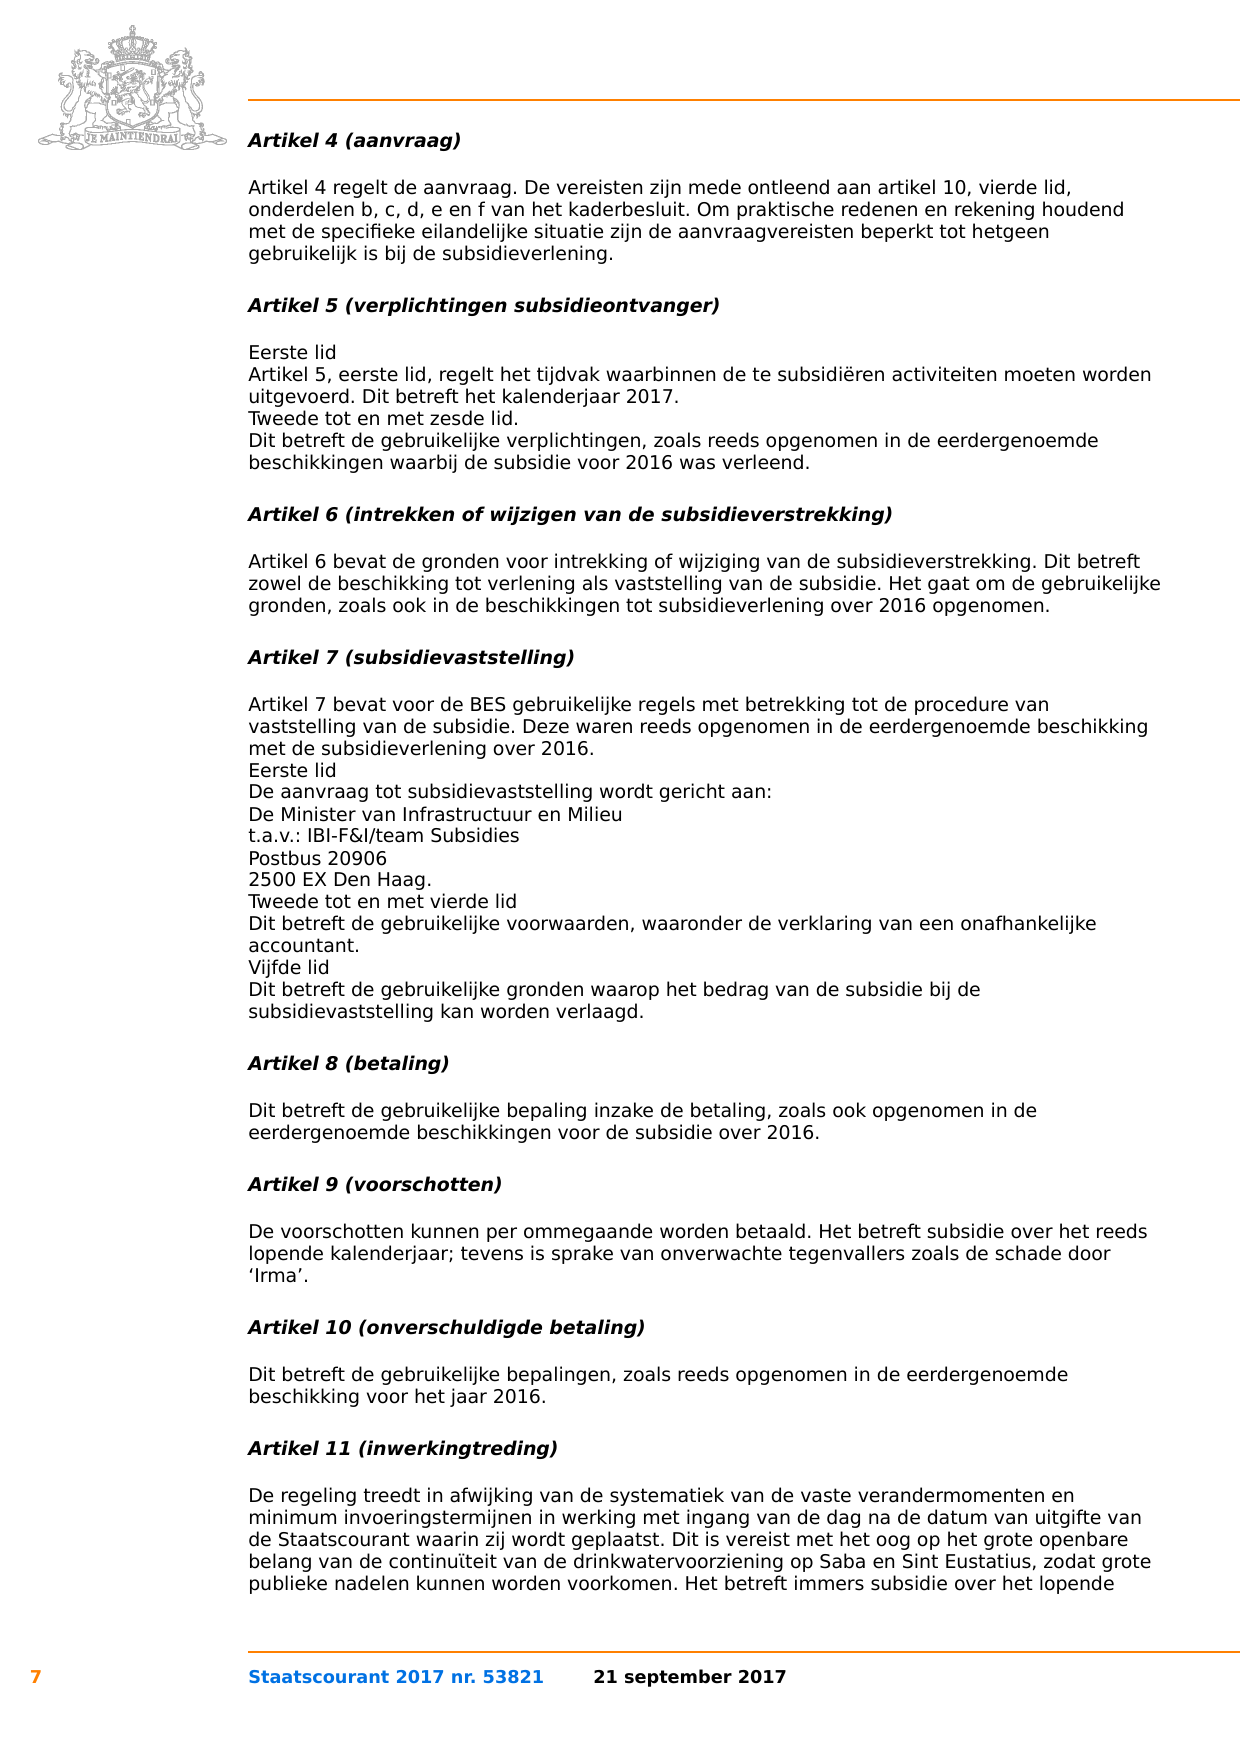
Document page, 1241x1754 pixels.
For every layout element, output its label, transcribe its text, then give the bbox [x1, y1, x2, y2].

text Vijfde lid [248, 957, 1163, 979]
text Artikel 4 regelt de aanvraag. De vereisten zijn mede ontleend aan artikel 10, vierde lid, onderdelen b, c, d, e en f van het kaderbesluit. Om praktische redenen en rekening houdend met de specifieke eilandelijke situatie zijn de aanvraagvereisten beperkt tot hetgeen gebruikelijk is bij de subsidieverlening. [248, 177, 1163, 265]
text Dit betreft de gebruikelijke voorwaarden, waaronder de verklaring van een onafhankelijke accountant. [248, 913, 1163, 957]
text Dit betreft de gebruikelijke gronden waarop het bedrag van de subsidie bij de subsidievaststelling kan worden verlaagd. [248, 979, 1163, 1023]
subtitle Artikel 10 (onverschuldigde betaling) [248, 1317, 1163, 1339]
text Artikel 6 bevat de gronden voor intrekking of wijziging van de subsidieverstrekking. Dit betreft zowel de beschikking tot verlening als vaststelling van de subsidie. Het gaat om de gebruikelijke gronden, zoals ook in de beschikkingen tot subsidieverlening over 2016 opgenomen. [248, 551, 1163, 617]
text Dit betreft de gebruikelijke verplichtingen, zoals reeds opgenomen in de eerdergenoemde beschikkingen waarbij de subsidie voor 2016 was verleend. [248, 430, 1163, 474]
subtitle Artikel 4 (aanvraag) [248, 130, 1163, 152]
text Eerste lid [248, 342, 1163, 364]
text t.a.v.: IBI-F&I/team Subsidies [248, 825, 1163, 847]
text Artikel 7 bevat voor de BES gebruikelijke regels met betrekking tot de procedure van vaststelling van de subsidie. Deze waren reeds opgenomen in de eerdergenoemde beschikking met de subsidieverlening over 2016. [248, 693, 1163, 759]
text Dit betreft de gebruikelijke bepaling inzake de betaling, zoals ook opgenomen in de eerdergenoemde beschikkingen voor de subsidie over 2016. [248, 1100, 1163, 1144]
picture [38, 25, 227, 150]
subtitle Artikel 5 (verplichtingen subsidieontvanger) [248, 295, 1163, 317]
subtitle Artikel 8 (betaling) [248, 1053, 1163, 1075]
text De regeling treedt in afwijking van de systematiek van de vaste verandermomenten en minimum invoeringstermijnen in werking met ingang van de dag na de datum van uitgifte van de Staatscourant waarin zij wordt geplaatst. Dit is vereist met het oog op het grote openbare belang van de continuϊteit van de drinkwatervoorziening op Saba en Sint Eustatius, zodat grote publieke nadelen kunnen worden voorkomen. Het betreft immers subsidie over het lopende [248, 1485, 1163, 1595]
subtitle Artikel 11 (inwerkingtreding) [248, 1438, 1163, 1460]
text Artikel 5, eerste lid, regelt het tijdvak waarbinnen de te subsidiëren activiteiten moeten worden uitgevoerd. Dit betreft het kalenderjaar 2017. [248, 364, 1163, 408]
text Postbus 20906 [248, 847, 1163, 869]
text De aanvraag tot subsidievaststelling wordt gericht aan: [248, 781, 1163, 803]
text De Minister van Infrastructuur en Milieu [248, 803, 1163, 825]
text Tweede tot en met vierde lid [248, 891, 1163, 913]
text Eerste lid [248, 759, 1163, 781]
text 2500 EX Den Haag. [248, 869, 1163, 891]
text De voorschotten kunnen per ommegaande worden betaald. Het betreft subsidie over het reeds lopende kalenderjaar; tevens is sprake van onverwachte tegenvallers zoals de schade door ‘Irma’. [248, 1221, 1163, 1287]
text Tweede tot en met zesde lid. [248, 408, 1163, 430]
subtitle Artikel 9 (voorschotten) [248, 1174, 1163, 1196]
subtitle Artikel 7 (subsidievaststelling) [248, 647, 1163, 668]
subtitle Artikel 6 (intrekken of wijzigen van de subsidieverstrekking) [248, 504, 1163, 526]
text Dit betreft de gebruikelijke bepalingen, zoals reeds opgenomen in de eerdergenoemde beschikking voor het jaar 2016. [248, 1364, 1163, 1408]
